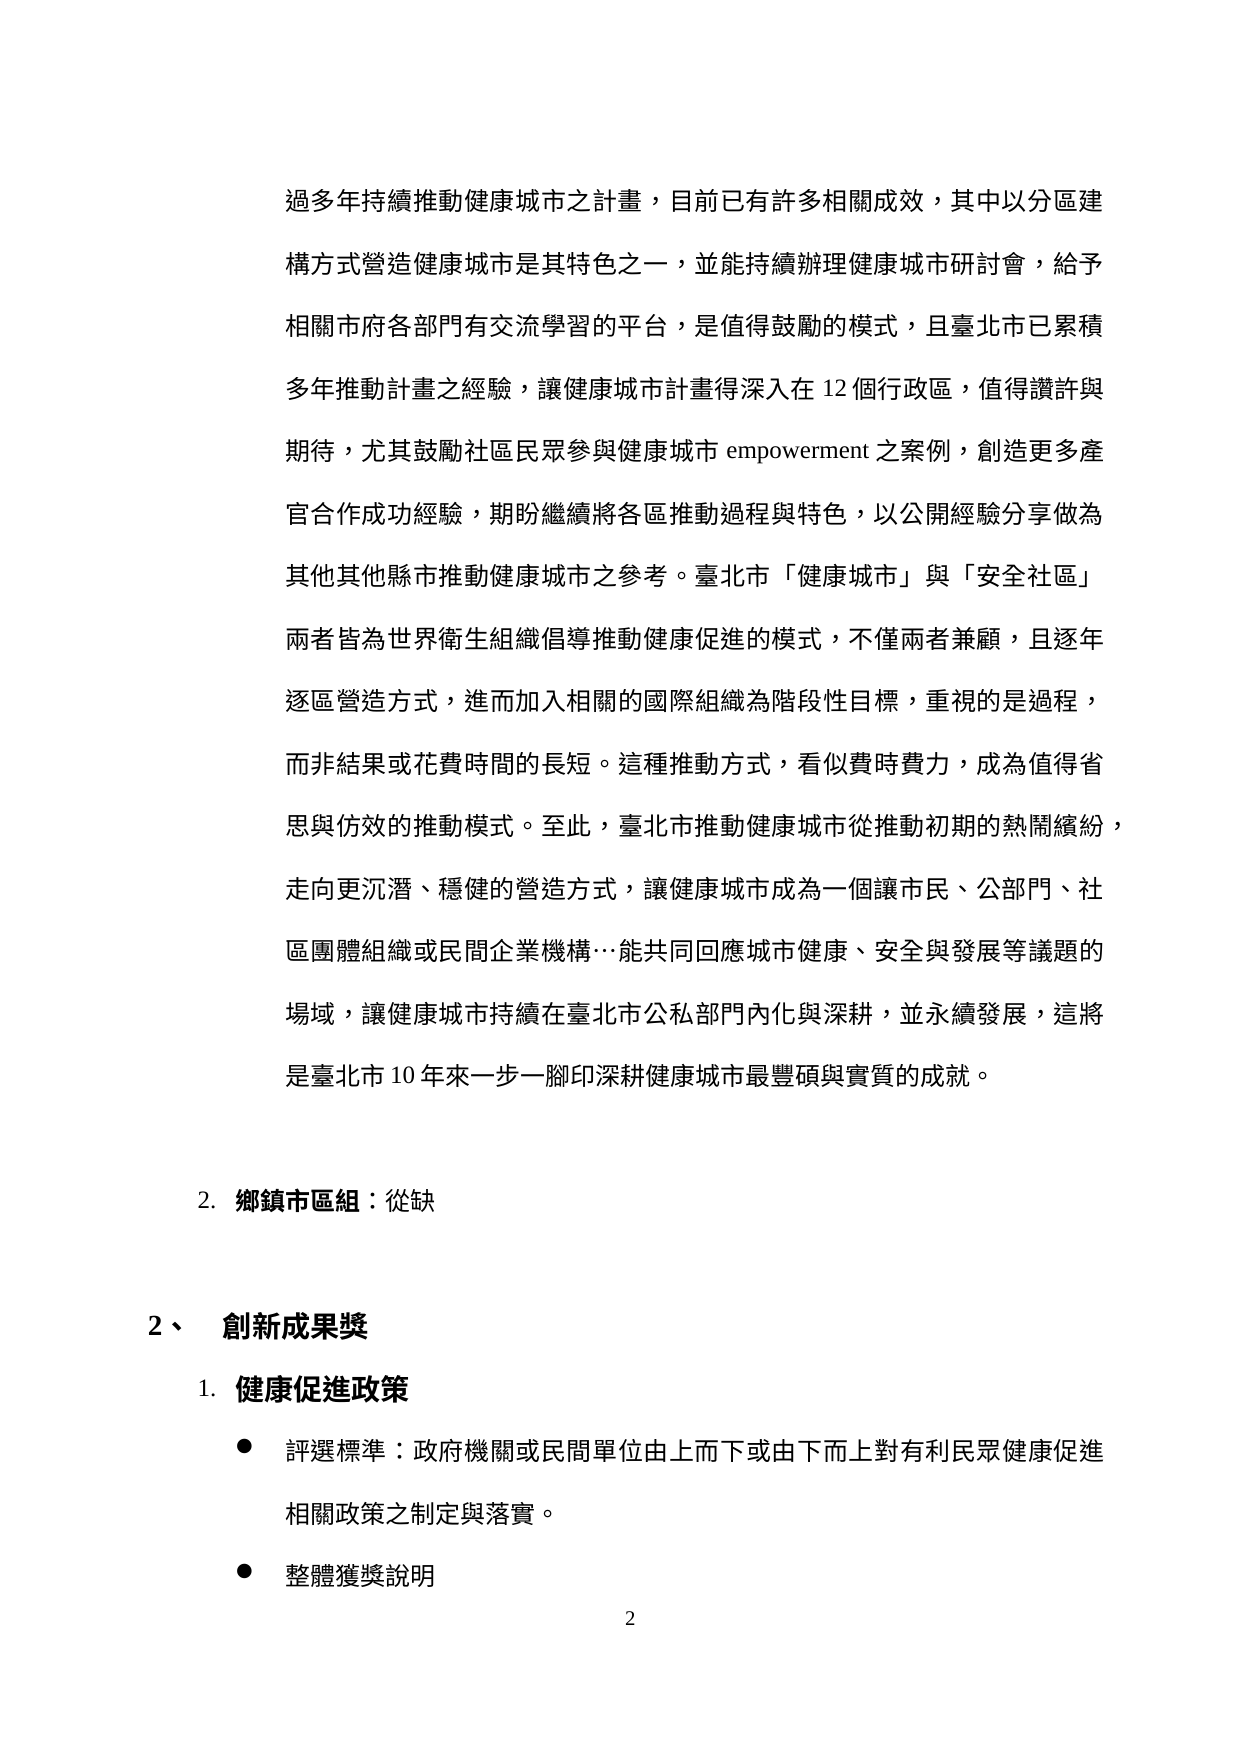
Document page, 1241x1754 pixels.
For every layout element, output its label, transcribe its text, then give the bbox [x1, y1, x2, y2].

list 評選標準：政府機關或民間單位由上而下或由下而上對有利民眾健康促進相關政策之制定與落實。 [235, 1408, 1105, 1533]
text 臺北市自馬總統競選臺北市市長之白皮書已宣誓要推動健康城市，經過多年持續推動健康城市之計畫，目前已有許多相關成效，其中以分區建構方式營造健康城市是其特色之一，並能持續辦理健康城市研討會，給予相關市府各部門有交流學習的平台，是值得鼓勵的模式，且臺北市已累積多年推動計畫之經驗，讓健康城市計畫得深入在12個行政區，值得讚許與期待，尤其鼓勵社區民眾參與健康城市empowerment之案例，創造更多產官合作成功經驗，期盼繼續將各區推動過程與特色，以公開經驗分享做為其他其他縣市推動健康城市之參考。臺北市「健康城市」與「安全社區」兩者皆為世界衛生組織倡導推動健康促進的模式，不僅兩者兼顧，且逐年逐區營造方式，進而加入相關的國際組織為階段性目標，重視的是過程，而非結果或花費時間的長短。這種推動方式，看似費時費力，成為值得省思與仿效的推動模式。至此，臺北市推動健康城市從推動初期的熱鬧繽紛，走向更沉潛、穩健的營造方式，讓健康城市成為一個讓市民、公部門、社區團體組織或民間企業機構…能共同回應城市健康、安全與發展等議題的場域，讓健康城市持續在臺北市公私部門內化與深耕，並永續發展，這將是臺北市10年來一步一腳印深耕健康城市最豐碩與實質的成就。 [285, 158, 1105, 402]
list 健康促進政策 [197, 1352, 1105, 1408]
list 整體獲獎說明 [235, 1533, 1105, 1596]
